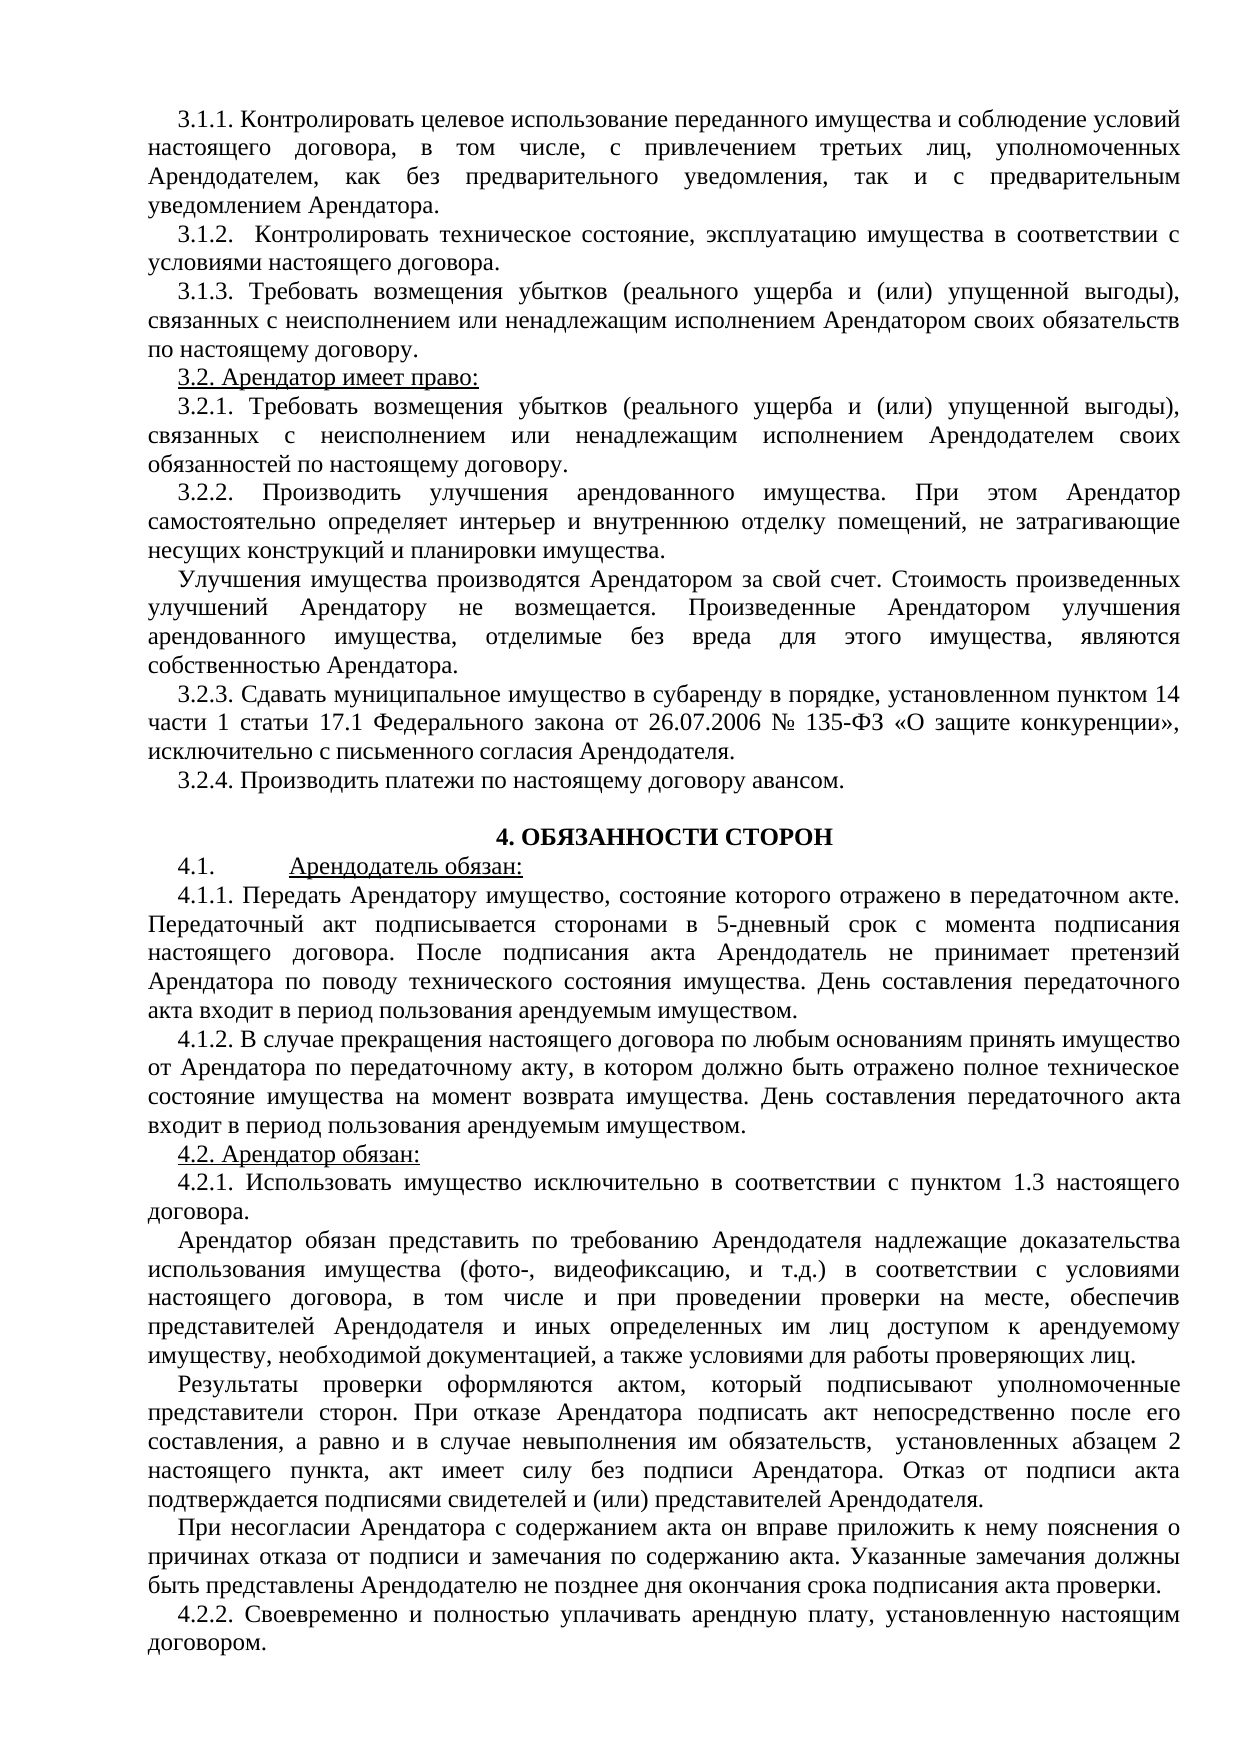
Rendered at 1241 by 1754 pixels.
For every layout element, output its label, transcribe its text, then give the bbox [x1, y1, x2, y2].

text 3.1.3. Требовать возмещения убытков (реального ущерба и (или) упущенной выгоды), связанных с неисполнением или ненадлежащим исполнением Арендатором своих обязательств по настоящему договору. [148, 276, 1181, 362]
list Арендодатель обязан: [177, 851, 1181, 880]
text При несогласии Арендатора с содержанием акта он вправе приложить к нему пояснения о причинах отказа от подписи и замечания по содержанию акта. Указанные замечания должны быть представлены Арендодателю не позднее дня окончания срока подписания акта проверки. [148, 1512, 1181, 1599]
text 4. ОБЯЗАННОСТИ СТОРОН [148, 822, 1181, 851]
text 4.1.1. Передать Арендатору имущество, состояние которого отражено в передаточном акте. Передаточный акт подписывается сторонами в 5-дневный срок с момента подписания настоящего договора. После подписания акта Арендодатель не принимает претензий Арендатора по поводу технического состояния имущества. День составления передаточного акта входит в период пользования арендуемым имуществом. [148, 880, 1181, 1024]
text Улучшения имущества производятся Арендатором за свой счет. Стоимость произведенных улучшений Арендатору не возмещается. Произведенные Арендатором улучшения арендованного имущества, отделимые без вреда для этого имущества, являются собственностью Арендатора. [148, 564, 1181, 679]
text Результаты проверки оформляются актом, который подписывают уполномоченные представители сторон. При отказе Арендатора подписать акт непосредственно после его составления, а равно и в случае невыполнения им обязательств, установленных абзацем 2 настоящего пункта, акт имеет силу без подписи Арендатора. Отказ от подписи акта подтверждается подписями свидетелей и (или) представителей Арендодателя. [148, 1369, 1181, 1512]
text 4.2.2. Своевременно и полностью уплачивать арендную плату, установленную настоящим договором. [148, 1599, 1181, 1656]
text 4.2.1. Использовать имущество исключительно в соответствии с пунктом 1.3 настоящего договора. [148, 1167, 1181, 1225]
text 3.2. Арендатор имеет право: [148, 362, 1181, 391]
text 3.2.1. Требовать возмещения убытков (реального ущерба и (или) упущенной выгоды), связанных с неисполнением или ненадлежащим исполнением Арендодателем своих обязанностей по настоящему договору. [148, 391, 1181, 477]
text 4.2. Арендатор обязан: [148, 1139, 1181, 1167]
text 3.1.2. Контролировать техническое состояние, эксплуатацию имущества в соответствии с условиями настоящего договора. [148, 219, 1181, 276]
text Арендатор обязан представить по требованию Арендодателя надлежащие доказательства использования имущества (фото-, видеофиксацию, и т.д.) в соответствии с условиями настоящего договора, в том числе и при проведении проверки на месте, обеспечив представителей Арендодателя и иных определенных им лиц доступом к арендуемому имуществу, необходимой документацией, а также условиями для работы проверяющих лиц. [148, 1225, 1181, 1369]
text 3.2.2. Производить улучшения арендованного имущества. При этом Арендатор самостоятельно определяет интерьер и внутреннюю отделку помещений, не затрагивающие несущих конструкций и планировки имущества. [148, 477, 1181, 564]
text 4.1.2. В случае прекращения настоящего договора по любым основаниям принять имущество от Арендатора по передаточному акту, в котором должно быть отражено полное техническое состояние имущества на момент возврата имущества. День составления передаточного акта входит в период пользования арендуемым имуществом. [148, 1024, 1181, 1139]
text 3.2.3. Сдавать муниципальное имущество в субаренду в порядке, установленном пунктом 14 части 1 статьи 17.1 Федерального закона от 26.07.2006 № 135-ФЗ «О защите конкуренции», исключительно с письменного согласия Арендодателя. [148, 679, 1181, 765]
text 3.2.4. Производить платежи по настоящему договору авансом. [148, 765, 1181, 794]
text 3.1.1. Контролировать целевое использование переданного имущества и соблюдение условий настоящего договора, в том числе, с привлечением третьих лиц, уполномоченных Арендодателем, как без предварительного уведомления, так и с предварительным уведомлением Арендатора. [148, 104, 1181, 219]
